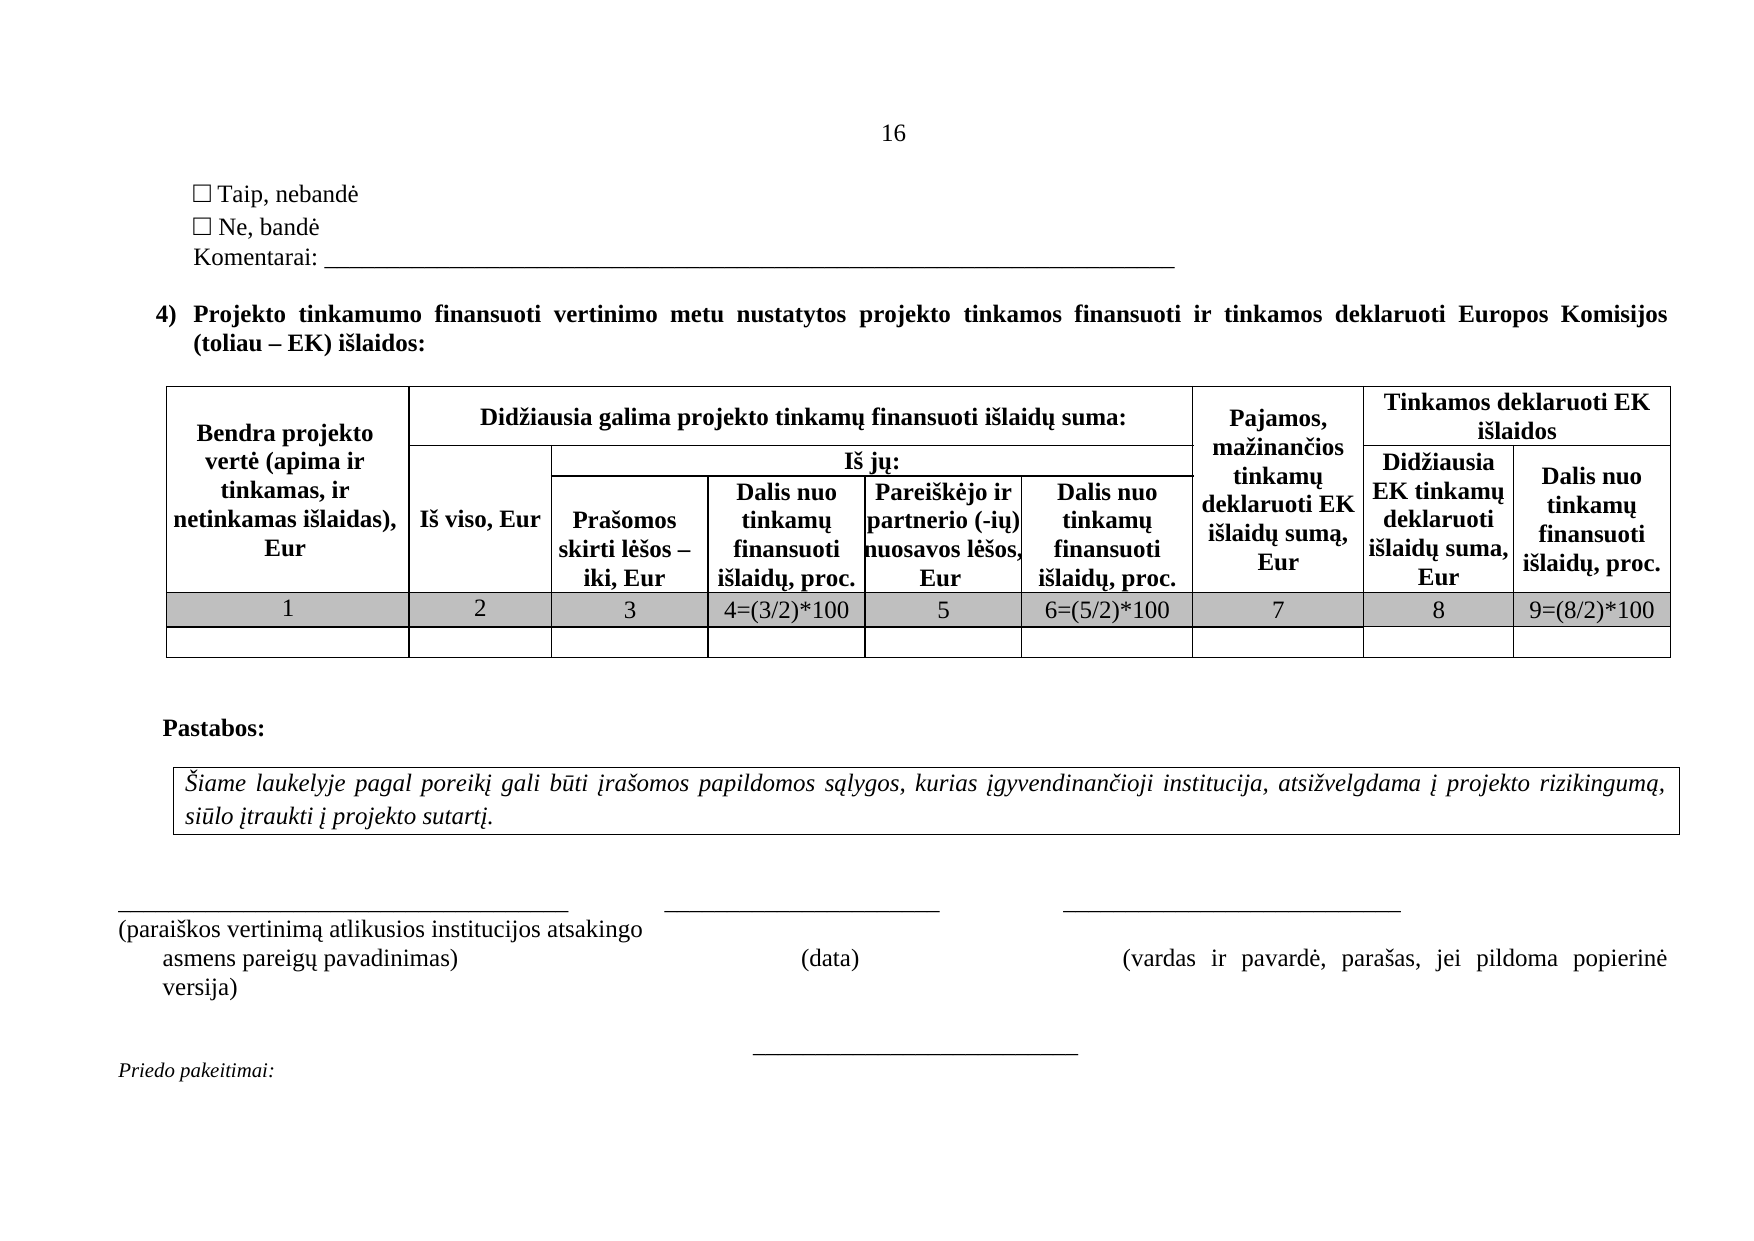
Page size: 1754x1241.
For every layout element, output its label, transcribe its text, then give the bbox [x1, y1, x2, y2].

table_cell 9=(8/2)*100 [1514, 593, 1670, 626]
text □ Ne, bandė [193, 208, 1668, 242]
table_cell Pareiškėjo ir partnerio (-ių) nuosavos lėšos, Eur [866, 477, 1021, 592]
table_cell Prašomos skirti lėšos – iki, Eur [552, 477, 707, 592]
table_cell [709, 628, 864, 657]
table_header Šiame laukelyje pagal poreikį gali būti įrašomos papildomos sąlygos, kurias įgyvendinančioji institucija, atsižvelgdama į projekto rizikingumą, siūlo įtraukti į projekto sutartį. [174, 768, 1679, 834]
text asmens pareigų pavadinimas) (data) (vardas ir pavardė, parašas, jei pildoma popierinė versija) [162, 943, 1668, 1001]
table_cell 7 [1193, 593, 1363, 626]
table_cell 5 [866, 593, 1021, 626]
text Komentarai: ____________________________________________________________________ [193, 242, 1668, 271]
text __________________________ [162, 1029, 1668, 1058]
table_header Didžiausia galima projekto tinkamų finansuoti išlaidų suma: [410, 387, 1192, 445]
table_cell 4=(3/2)*100 [709, 593, 864, 626]
text (paraiškos vertinimą atlikusios institucijos atsakingo [118, 914, 1668, 943]
text Priedo pakeitimai: [118, 1058, 1668, 1082]
table_cell [1193, 628, 1363, 657]
table_cell 6=(5/2)*100 [1022, 593, 1192, 626]
table_cell Dalis nuo tinkamų finansuoti išlaidų, proc. [1022, 477, 1192, 592]
table_cell Dalis nuo tinkamų finansuoti išlaidų, proc. [1514, 446, 1670, 592]
table_cell Didžiausia EK tinkamų deklaruoti išlaidų suma, Eur [1364, 446, 1513, 592]
table_cell [1022, 628, 1192, 657]
table_cell 2 [410, 593, 551, 626]
table_cell [167, 628, 408, 657]
text 4) Projekto tinkamumo finansuoti vertinimo metu nustatytos projekto tinkamos finansuoti ir tinkamos deklaruoti Europos Komisijos (toliau – EK) išlaidos: [156, 299, 1668, 357]
table_cell [410, 628, 551, 657]
table_header Pajamos, mažinančios tinkamų deklaruoti EK išlaidų sumą, Eur [1193, 387, 1363, 592]
table_header Bendra projekto vertė (apima ir tinkamas, ir netinkamas išlaidas), Eur [167, 387, 408, 592]
table_cell Iš viso, Eur [410, 446, 551, 592]
text ____________________________________ ______________________ ___________________________ [118, 886, 1668, 914]
text Pastabos: [162, 713, 1668, 741]
table_cell [1514, 627, 1670, 657]
table_cell 1 [167, 593, 408, 626]
text □ Taip, nebandė [193, 175, 1668, 208]
table_cell 3 [552, 593, 707, 626]
table_cell 8 [1364, 593, 1513, 626]
table_header Tinkamos deklaruoti EK išlaidos [1364, 387, 1670, 445]
table_cell Dalis nuo tinkamų finansuoti išlaidų, proc. [709, 477, 864, 592]
table_cell Iš jų: [552, 446, 1192, 475]
table_cell [552, 628, 707, 657]
table_cell [1364, 627, 1513, 657]
table_cell [866, 628, 1021, 657]
